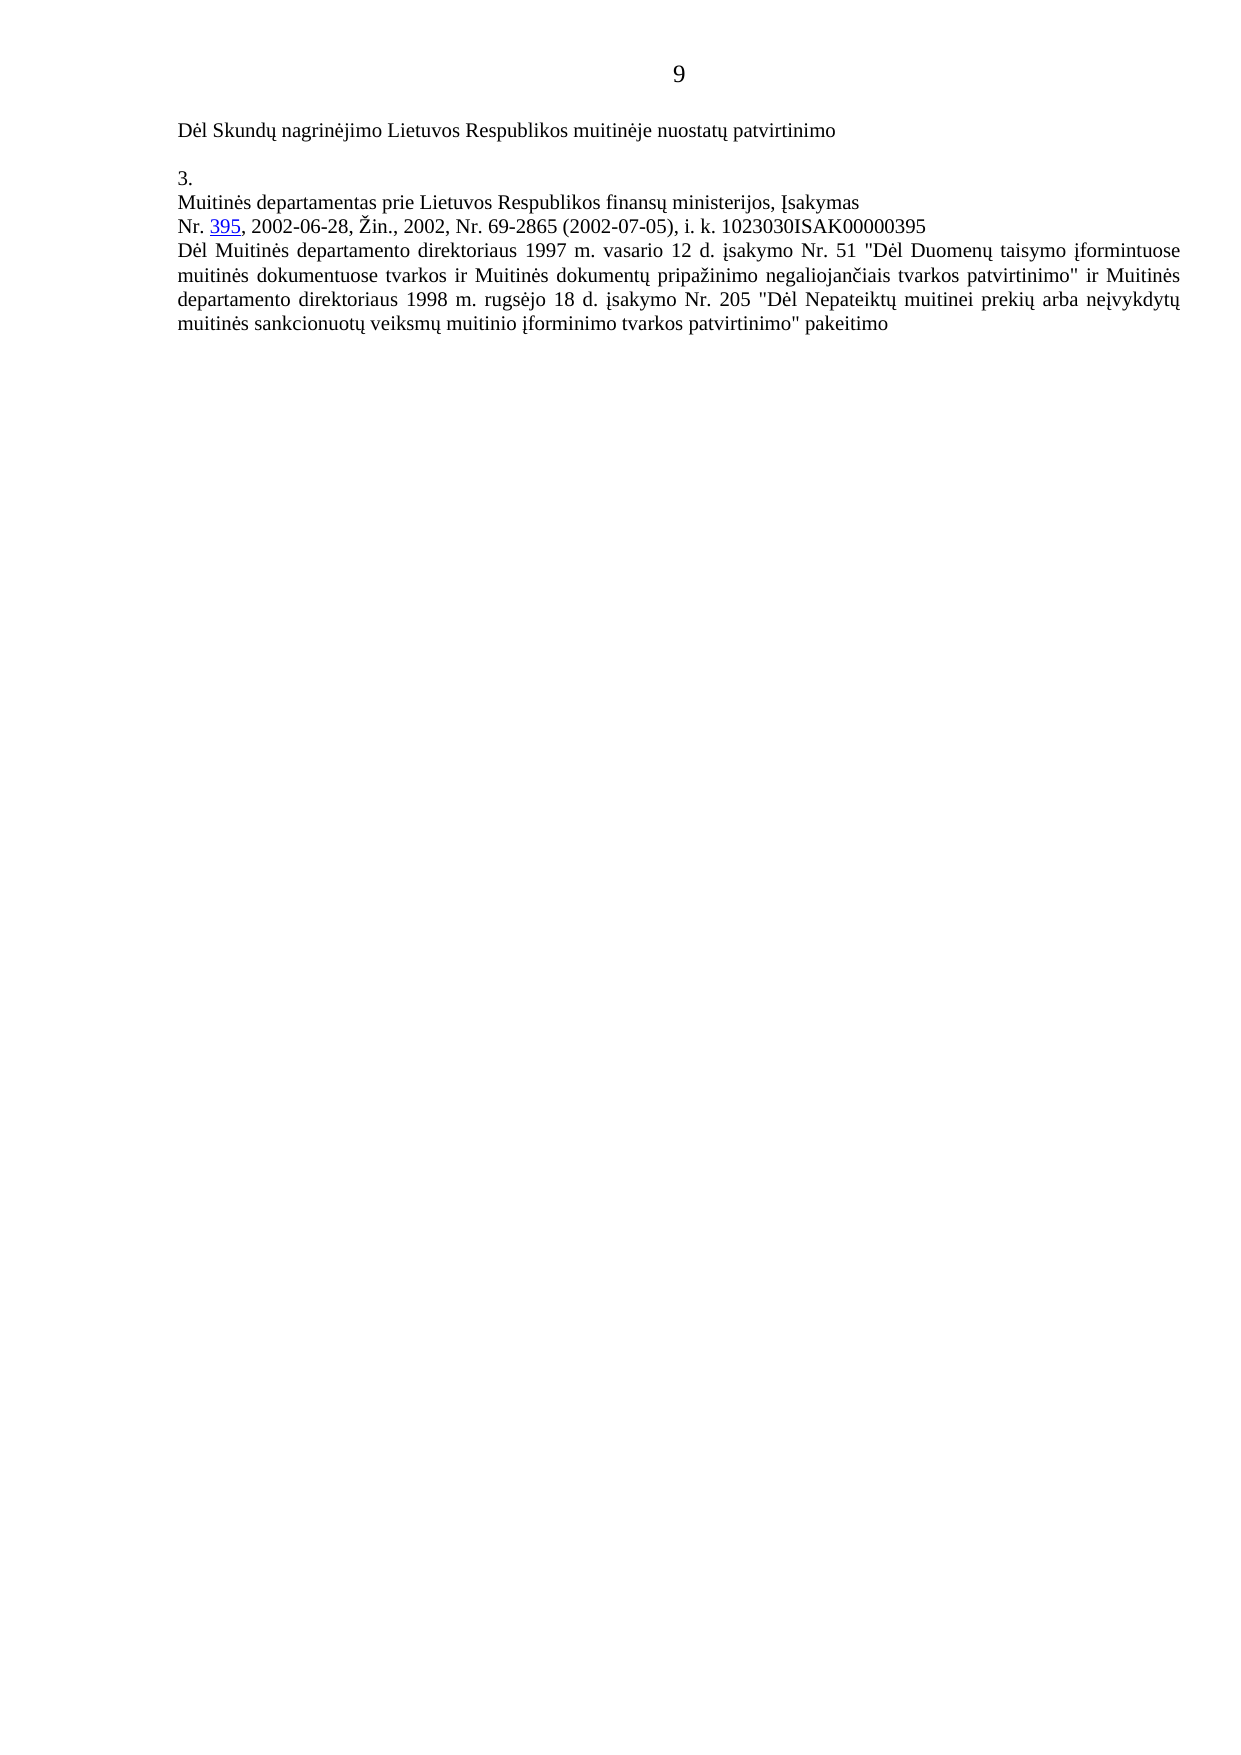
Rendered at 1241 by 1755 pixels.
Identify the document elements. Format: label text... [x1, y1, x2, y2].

text Muitinės departamentas prie Lietuvos Respublikos finansų ministerijos, Įsakymas [177, 190, 1181, 214]
text Dėl Skundų nagrinėjimo Lietuvos Respublikos muitinėje nuostatų patvirtinimo [177, 118, 1181, 142]
text Dėl Muitinės departamento direktoriaus 1997 m. vasario 12 d. įsakymo Nr. 51 "Dėl Duomenų taisymo įformintuose muitinės dokumentuose tvarkos ir Muitinės dokumentų pripažinimo negaliojančiais tvarkos patvirtinimo" ir Muitinės departamento direktoriaus 1998 m. rugsėjo 18 d. įsakymo Nr. 205 "Dėl Nepateiktų muitinei prekių arba neįvykdytų muitinės sankcionuotų veiksmų muitinio įforminimo tvarkos patvirtinimo" pakeitimo [177, 238, 1181, 335]
text 3. [177, 166, 1181, 190]
text Nr. 395, 2002-06-28, Žin., 2002, Nr. 69-2865 (2002-07-05), i. k. 1023030ISAK00000395 [177, 214, 1181, 238]
